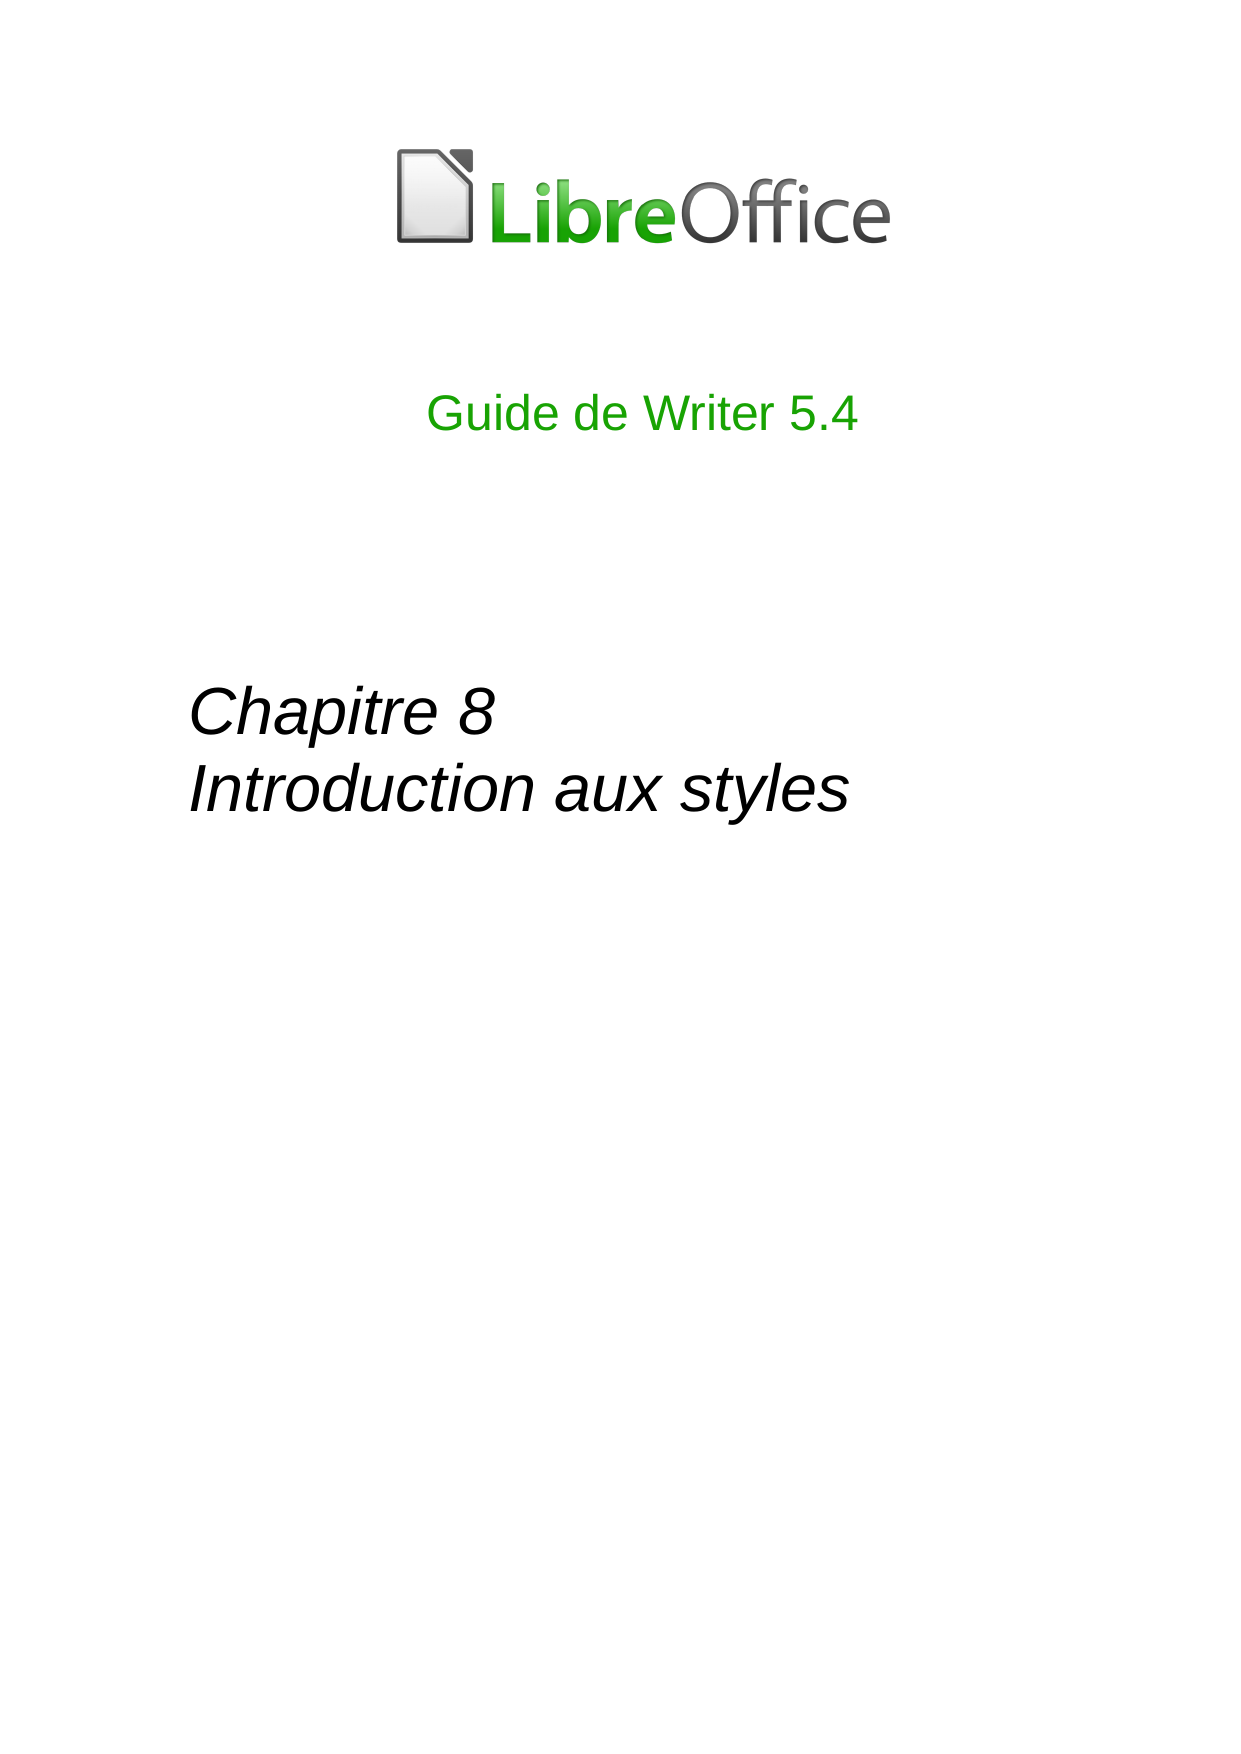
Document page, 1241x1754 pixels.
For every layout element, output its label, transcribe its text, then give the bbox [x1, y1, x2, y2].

text Guide de Writer 5.4 [188, 384, 1098, 441]
picture [392, 144, 893, 250]
title Chapitre 8 Introduction aux styles [188, 672, 1098, 826]
